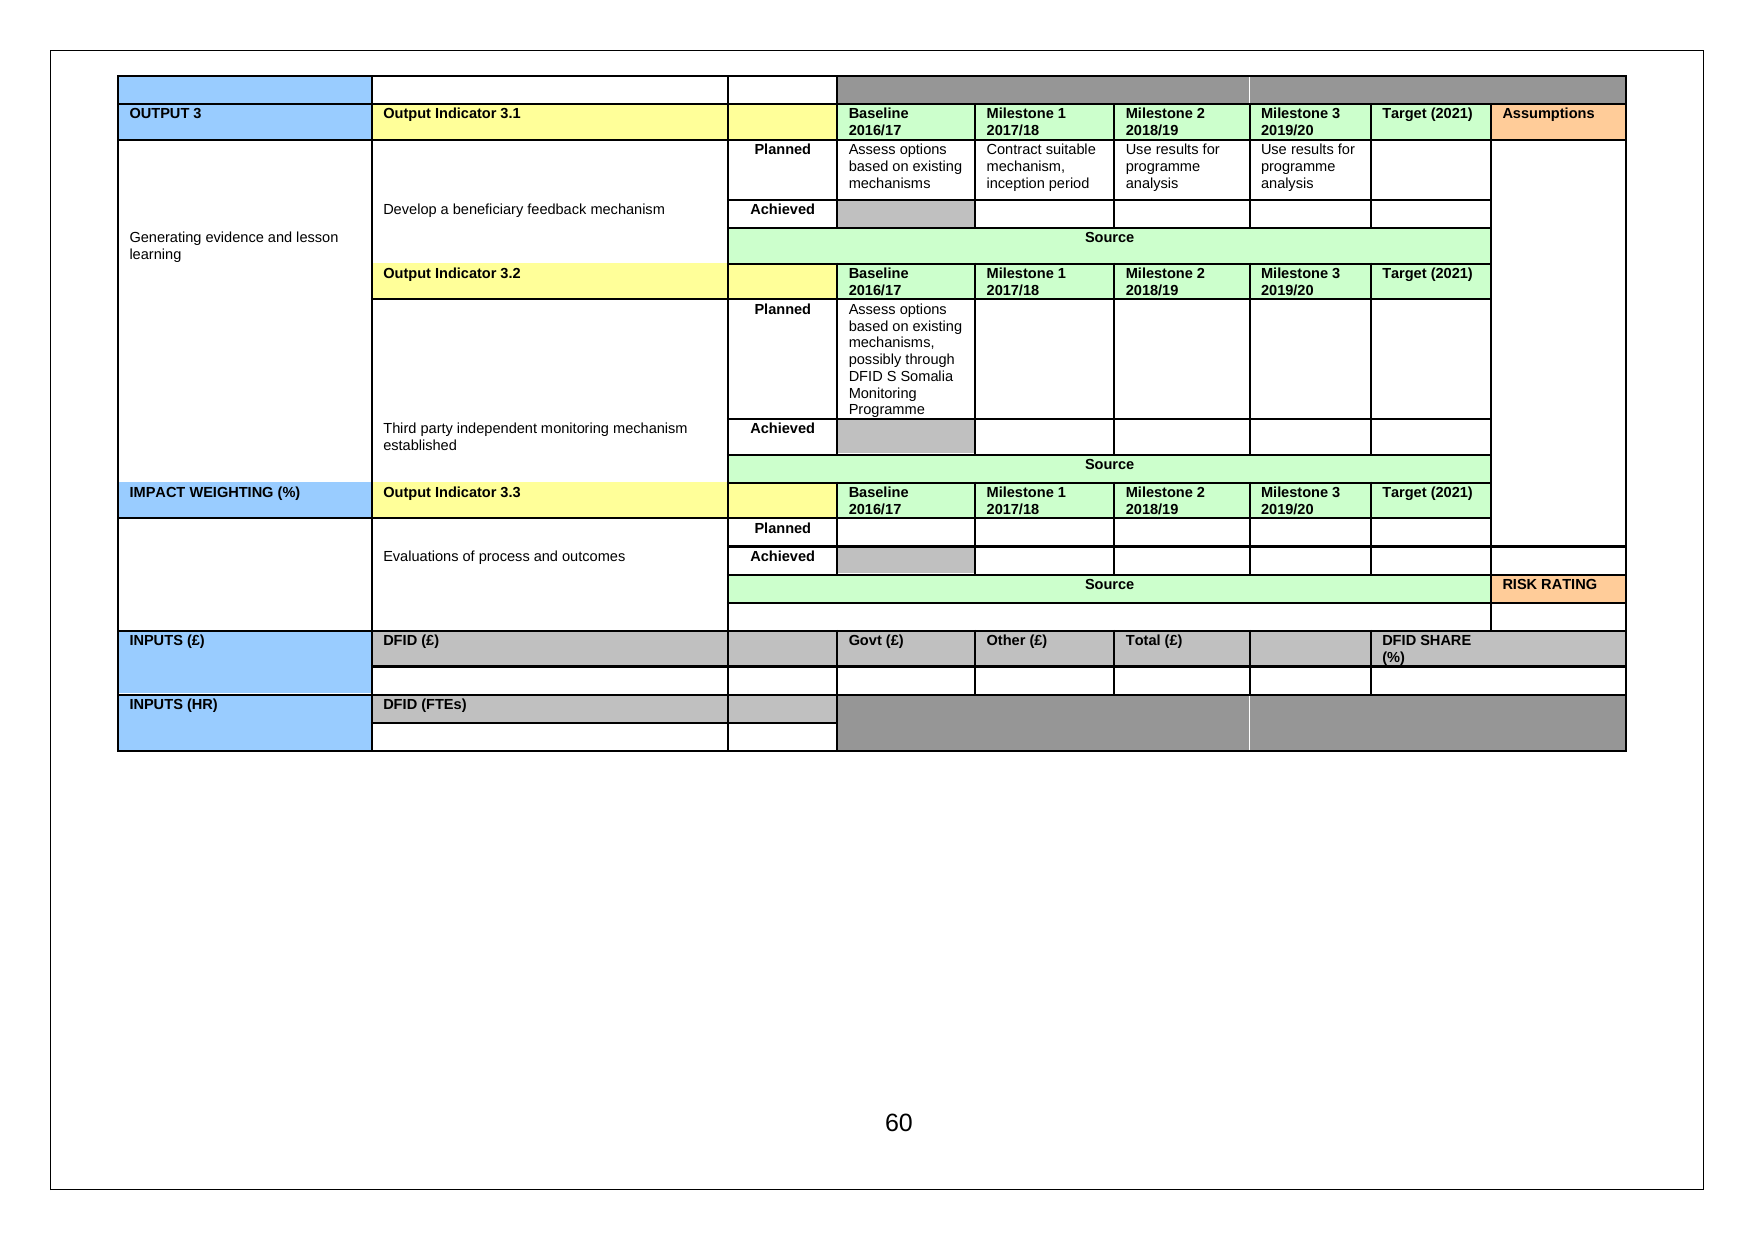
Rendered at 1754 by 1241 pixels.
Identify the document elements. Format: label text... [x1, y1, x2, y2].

table_cell Milestone 3 2019/20 [1251, 484, 1370, 517]
table_cell [119, 298, 371, 418]
table_cell RISK RATING [1492, 576, 1625, 602]
table_cell Third party independent monitoring mechanism established [373, 418, 727, 453]
table_cell [729, 77, 836, 103]
table_cell [373, 77, 727, 103]
table_cell [1627, 227, 1679, 263]
table_cell [1491, 668, 1625, 693]
table_cell DFID (£) [373, 632, 727, 665]
table_cell [1371, 696, 1491, 722]
table_cell [1115, 548, 1249, 573]
table_cell Source [729, 229, 1490, 263]
table_cell [975, 696, 1114, 722]
table_cell Assumptions [1492, 105, 1625, 139]
table_cell INPUTS (£) [119, 632, 371, 693]
table_cell [119, 141, 371, 199]
table_cell [976, 548, 1113, 573]
table_cell [1491, 77, 1625, 103]
table_cell [838, 696, 975, 722]
table_cell [729, 668, 836, 693]
table_cell [1627, 665, 1679, 693]
table_cell [1491, 696, 1625, 722]
table_cell [1627, 75, 1679, 103]
table_cell [1627, 199, 1679, 227]
table_cell [1251, 548, 1370, 573]
table_cell [838, 201, 974, 227]
table_cell [976, 201, 1113, 227]
table_cell Planned [729, 300, 836, 418]
table_cell [1250, 722, 1371, 750]
table_cell [838, 77, 975, 103]
table_cell IMPACT WEIGHTING (%) [119, 482, 371, 517]
table_cell Milestone 2 2018/19 [1115, 484, 1249, 517]
table_cell INPUTS (HR) [119, 696, 371, 750]
table_cell [1250, 696, 1371, 722]
table_cell [1627, 630, 1679, 665]
table_cell DFID SHARE (%) [1372, 632, 1491, 665]
table_cell [838, 519, 974, 545]
table_cell Achieved [729, 548, 836, 573]
table_cell Generating evidence and lesson learning [119, 227, 371, 263]
table_cell [729, 696, 836, 722]
table_cell Baseline 2016/17 [838, 105, 974, 139]
table_cell Milestone 2 2018/19 [1115, 105, 1249, 139]
table_cell Baseline 2016/17 [838, 484, 974, 517]
table_cell [1372, 548, 1490, 573]
table_cell [1114, 722, 1249, 750]
table_cell Develop a beneficiary feedback mechanism [373, 199, 727, 227]
table_cell [1251, 420, 1370, 453]
table_cell [1627, 418, 1679, 453]
table_cell [1372, 201, 1490, 227]
table_cell [838, 668, 974, 693]
table_cell [1251, 519, 1370, 545]
table_cell Assess options based on existing mechanisms, possibly through DFID S Somalia Monitoring Programme [838, 300, 974, 418]
table_cell [1114, 696, 1249, 722]
table_cell [373, 724, 727, 750]
table_cell [1372, 668, 1491, 693]
table_cell Target (2021) [1372, 265, 1490, 298]
table_cell Total (£) [1115, 632, 1249, 665]
table_cell [1627, 103, 1679, 139]
table_cell Contract suitable mechanism, inception period [976, 141, 1113, 199]
table_cell Evaluations of process and outcomes [373, 545, 727, 573]
table_cell Milestone 1 2017/18 [976, 265, 1113, 298]
table_cell [119, 574, 371, 602]
table_cell [119, 263, 371, 298]
table_cell Source [729, 576, 1490, 602]
table_cell [1491, 722, 1625, 750]
table_cell [119, 602, 371, 630]
table_cell Baseline 2016/17 [838, 265, 974, 298]
table_cell [1371, 77, 1491, 103]
table_cell Other (£) [976, 632, 1113, 665]
table_cell Milestone 3 2019/20 [1251, 265, 1370, 298]
table_cell [838, 420, 974, 453]
table_cell [1627, 454, 1679, 482]
table_cell [729, 632, 836, 665]
table_cell [373, 574, 727, 602]
table_cell Target (2021) [1372, 105, 1490, 139]
table_cell [119, 454, 371, 482]
table_cell [1627, 263, 1679, 298]
table_cell Output Indicator 3.1 [373, 105, 727, 139]
table_cell [1250, 77, 1371, 103]
table_cell [838, 722, 975, 750]
table_cell [975, 77, 1114, 103]
table_cell Milestone 1 2017/18 [976, 484, 1113, 517]
table_cell Assess options based on existing mechanisms [838, 141, 974, 199]
table_cell [119, 77, 371, 103]
table_cell [1115, 420, 1249, 453]
table_cell Use results for programme analysis [1251, 141, 1370, 199]
table_cell Milestone 2 2018/19 [1115, 265, 1249, 298]
table_cell Source [729, 456, 1490, 482]
table_cell [1372, 300, 1490, 418]
table_cell [1251, 300, 1370, 418]
table_cell [1372, 519, 1490, 545]
table_cell [1251, 201, 1370, 227]
table_cell [1627, 517, 1679, 545]
table_cell [1491, 632, 1625, 665]
table_cell [729, 105, 836, 139]
table_cell [729, 265, 836, 298]
table_cell [119, 545, 371, 573]
table_cell [976, 668, 1113, 693]
table_cell [1492, 548, 1625, 573]
table_cell [729, 604, 1490, 630]
table_cell [729, 484, 836, 517]
table_cell Milestone 3 2019/20 [1251, 105, 1370, 139]
table_cell [1372, 141, 1490, 199]
table_cell OUTPUT 3 [119, 105, 371, 139]
table_cell [1371, 722, 1491, 750]
table_cell [119, 199, 371, 227]
table_cell DFID (FTEs) [373, 696, 727, 722]
table_cell [1114, 77, 1249, 103]
table_cell Target (2021) [1372, 484, 1490, 517]
table_cell [976, 519, 1113, 545]
table_cell [373, 300, 727, 418]
table_cell [1251, 632, 1370, 665]
table_cell [1627, 574, 1679, 602]
table_cell Output Indicator 3.2 [373, 263, 727, 298]
table_cell [373, 227, 727, 263]
table_cell [1627, 694, 1679, 722]
table_cell Govt (£) [838, 632, 974, 665]
table_cell [1492, 604, 1625, 630]
table_cell [1627, 139, 1679, 199]
table_cell [1627, 482, 1679, 517]
table_cell [729, 724, 836, 750]
table_cell [976, 420, 1113, 453]
table_cell [1492, 141, 1625, 545]
table_cell [1115, 668, 1249, 693]
table_cell [1115, 300, 1249, 418]
table_cell [373, 454, 727, 482]
table_cell Achieved [729, 201, 836, 227]
table_cell Planned [729, 141, 836, 199]
table_cell [1115, 519, 1249, 545]
table_cell Output Indicator 3.3 [373, 482, 727, 517]
table_cell Use results for programme analysis [1115, 141, 1249, 199]
table_cell [1627, 298, 1679, 418]
table_cell [119, 519, 371, 545]
table_cell [1627, 602, 1679, 630]
table_cell [1627, 545, 1679, 573]
table_cell Achieved [729, 420, 836, 453]
table_cell [373, 141, 727, 199]
table_cell [838, 548, 974, 573]
table_cell [1372, 420, 1490, 453]
table_cell Planned [729, 519, 836, 545]
table_cell [976, 300, 1113, 418]
table_cell [373, 668, 727, 693]
table_cell [1627, 722, 1679, 750]
table_cell Milestone 1 2017/18 [976, 105, 1113, 139]
table_cell [119, 418, 371, 453]
table_cell [373, 519, 727, 545]
table_cell [975, 722, 1114, 750]
table_cell [373, 602, 727, 630]
table_cell [1251, 668, 1370, 693]
table_cell [1115, 201, 1249, 227]
